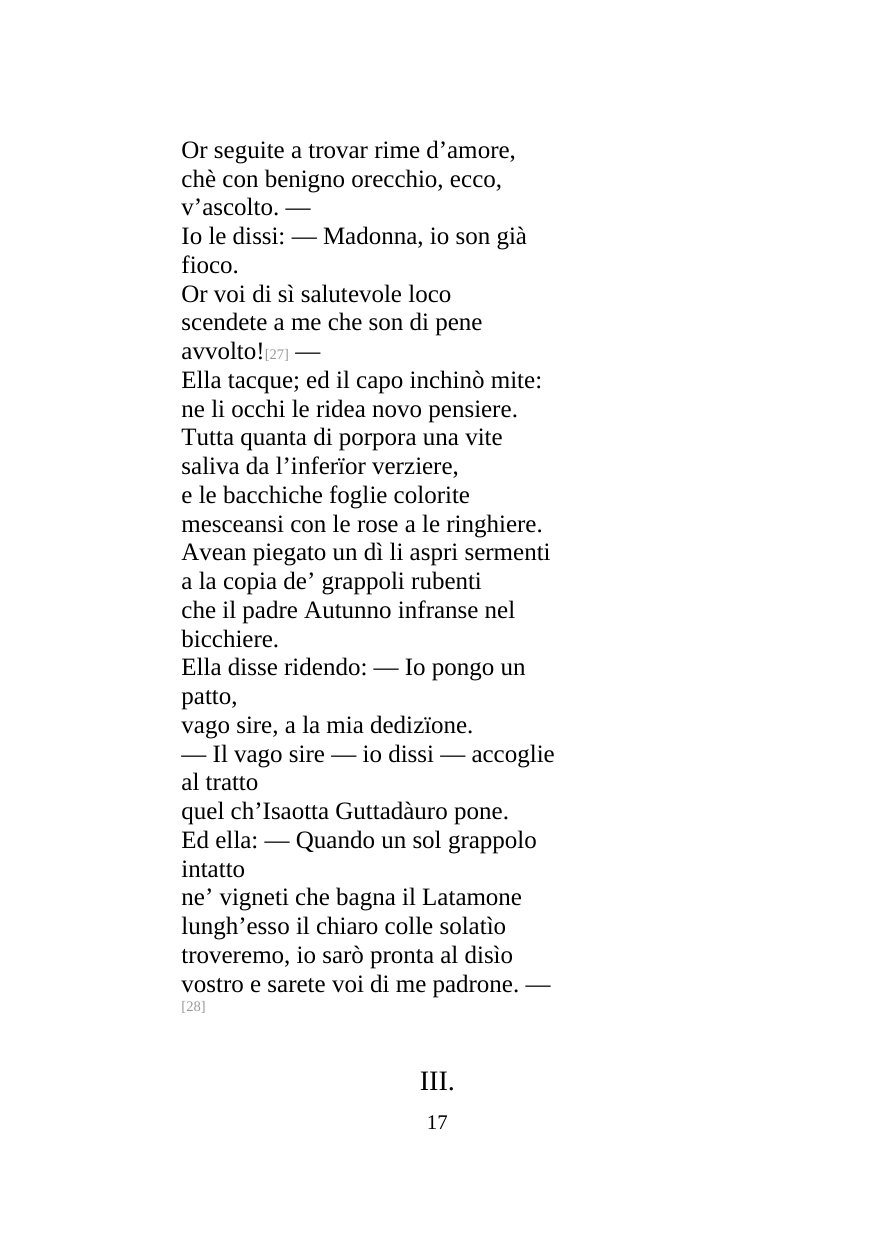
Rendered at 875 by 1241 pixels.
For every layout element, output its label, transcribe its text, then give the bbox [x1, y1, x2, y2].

text Ella tacque; ed il capo inchinò mite: ne li occhi le ridea novo pensiere. Tutta quanta di porpora una vite saliva da l’inferïor verziere, e le bacchiche foglie colorite mesceansi con le rose a le ringhiere. Avean piegato un dì li aspri sermenti a la copia de’ grappoli rubenti che il padre Autunno infranse nel bicchiere. [181, 365, 569, 652]
subtitle III. [181, 1064, 693, 1097]
text Ella disse ridendo: — Io pongo un patto, vago sire, a la mia dedizïone. — Il vago sire — io dissi — accoglie al tratto quel ch’Isaotta Guttadàuro pone. Ed ella: — Quando un sol grappolo intatto ne’ vigneti che bagna il Latamone lungh’esso il chiaro colle solatìo troveremo, io sarò pronta al disìo vostro e sarete voi di me padrone. — [28] [181, 652, 569, 1014]
text Or seguite a trovar rime d’amore, chè con benigno orecchio, ecco, v’ascolto. — Io le dissi: — Madonna, io son già fioco. Or voi di sì salutevole loco scendete a me che son di pene avvolto![27] — [181, 135, 569, 365]
